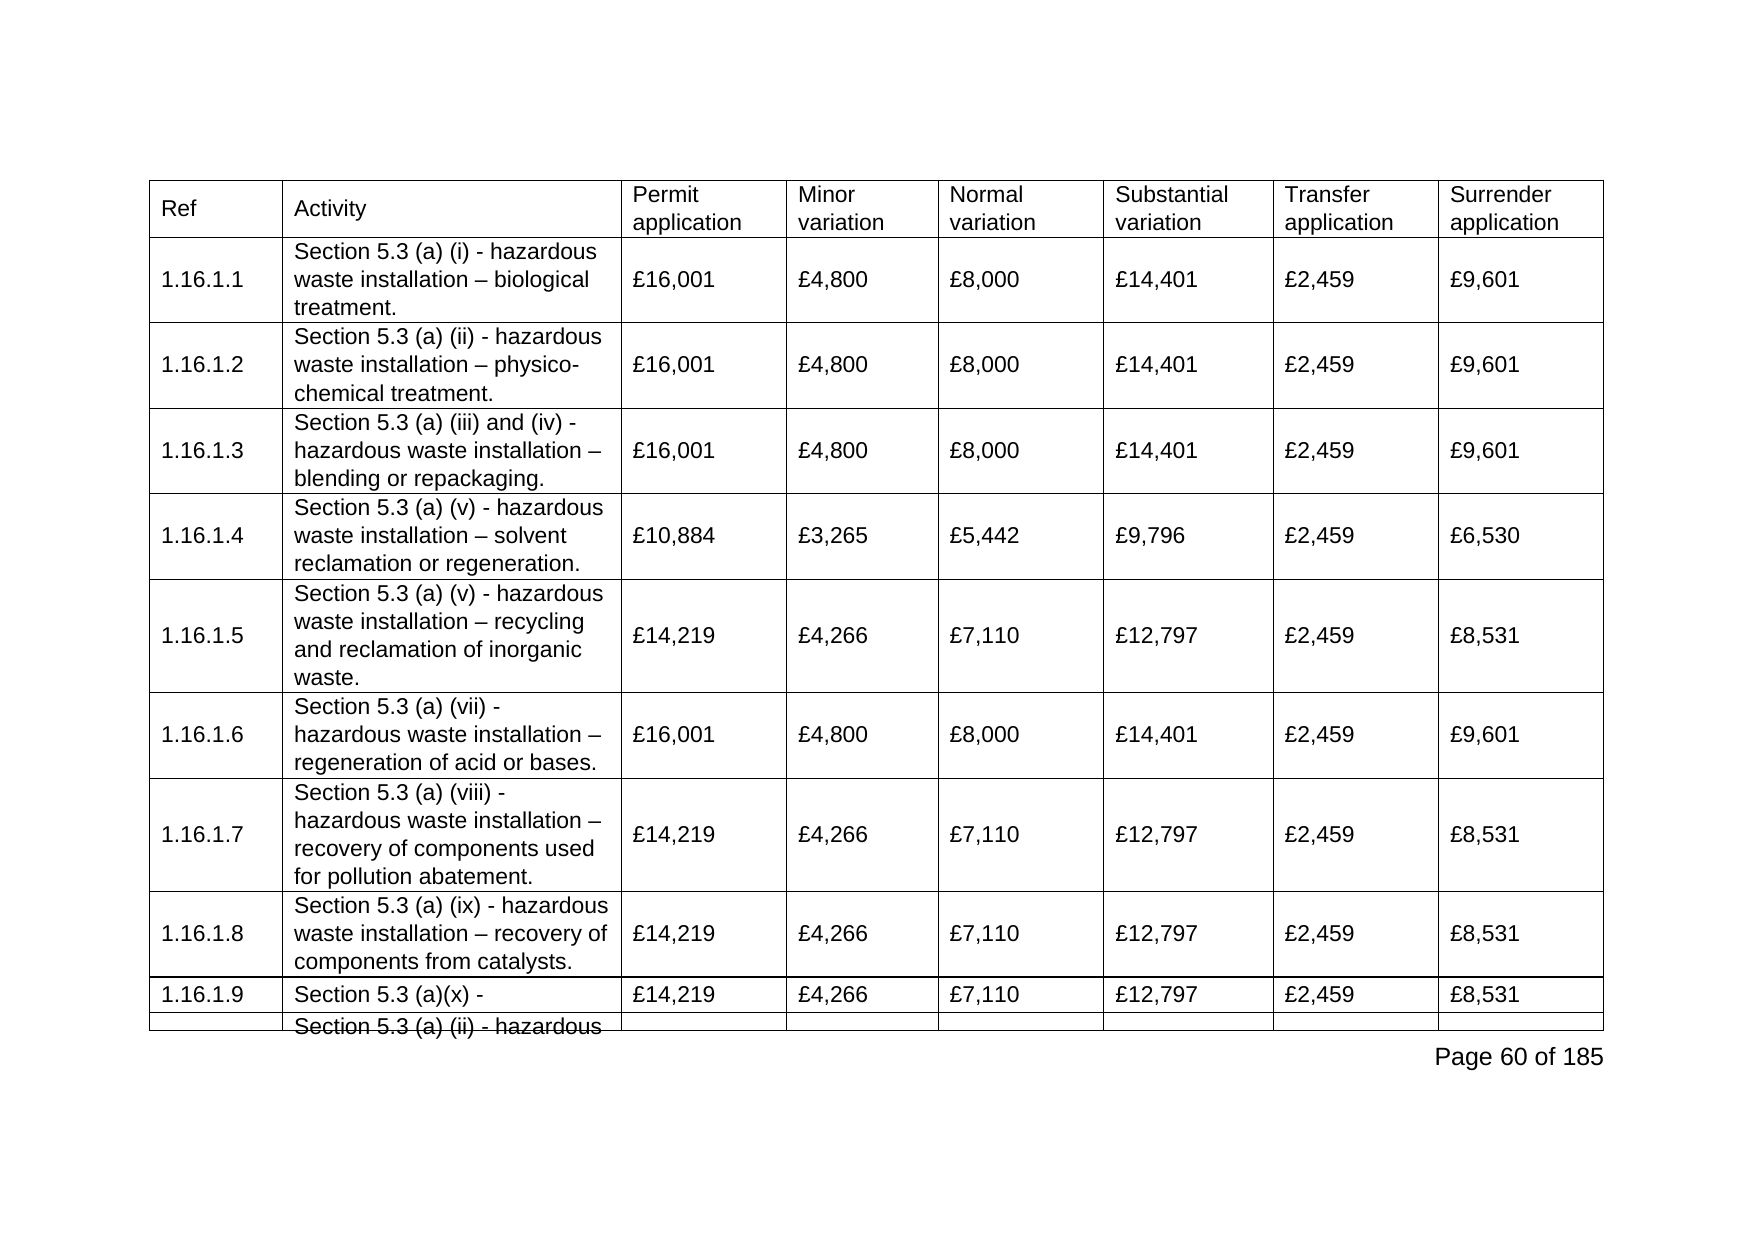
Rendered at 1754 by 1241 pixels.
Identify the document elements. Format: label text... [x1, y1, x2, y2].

table_cell £4,266 [787, 978, 938, 1012]
table_cell [939, 1013, 1103, 1030]
table_cell £12,797 [1104, 580, 1273, 692]
table_cell £14,401 [1104, 693, 1273, 777]
table_cell £8,000 [939, 238, 1103, 322]
table_header Minor variation [787, 181, 938, 237]
table_cell 1.16.1.6 [150, 693, 282, 777]
table_cell Section 5.3 (a) (v) - hazardous waste installation – solvent reclamation or regeneration. [283, 494, 621, 578]
table_cell £14,401 [1104, 238, 1273, 322]
table_cell £6,530 [1439, 494, 1603, 578]
table_cell £4,266 [787, 779, 938, 891]
table_cell £2,459 [1274, 580, 1438, 692]
table_cell £2,459 [1274, 892, 1438, 976]
table_cell £4,266 [787, 892, 938, 976]
table_header Ref [150, 181, 282, 237]
table_cell [622, 1013, 786, 1030]
table_cell £3,265 [787, 494, 938, 578]
table_header Surrender application [1439, 181, 1603, 237]
table_cell 1.16.1.5 [150, 580, 282, 692]
table_cell Section 5.3 (a) (v) - hazardous waste installation – recycling and reclamation of inorganic waste. [283, 580, 621, 692]
table_cell £9,601 [1439, 409, 1603, 493]
table_cell £5,442 [939, 494, 1103, 578]
table_cell £12,797 [1104, 978, 1273, 1012]
table_cell £4,800 [787, 409, 938, 493]
table_header Permit application [622, 181, 786, 237]
table_cell £4,800 [787, 693, 938, 777]
table_cell £7,110 [939, 779, 1103, 891]
table_cell £9,601 [1439, 238, 1603, 322]
table_cell £4,800 [787, 323, 938, 408]
table_cell £16,001 [622, 693, 786, 777]
table_cell Section 5.3 (a) (ix) - hazardous waste installation – recovery of components from catalysts. [283, 892, 621, 976]
table_cell [1274, 1013, 1438, 1030]
table_cell Section 5.3 (a) (viii) - hazardous waste installation – recovery of components used for pollution abatement. [283, 779, 621, 891]
table_cell £8,531 [1439, 892, 1603, 976]
table_cell £2,459 [1274, 494, 1438, 578]
table_cell [787, 1013, 938, 1030]
table_cell £9,796 [1104, 494, 1273, 578]
table_cell £2,459 [1274, 409, 1438, 493]
table_header Transfer application [1274, 181, 1438, 237]
table_header Substantial variation [1104, 181, 1273, 237]
table_cell Section 5.3 (a) (vii) - hazardous waste installation – regeneration of acid or bases. [283, 693, 621, 777]
table_cell 1.16.1.9 [150, 978, 282, 1012]
table_cell £2,459 [1274, 323, 1438, 408]
table_cell £16,001 [622, 409, 786, 493]
table_cell Section 5.3 (a)(x) - hazardous waste installation – oil re-refining or other re-uses of oil [283, 978, 621, 1012]
table_cell 1.16.1.2 [150, 323, 282, 408]
table_cell 1.16.1.8 [150, 892, 282, 976]
table_cell £7,110 [939, 580, 1103, 692]
table_cell £2,459 [1274, 693, 1438, 777]
table_cell 1.16.1.3 [150, 409, 282, 493]
table_cell £9,601 [1439, 323, 1603, 408]
table_cell £4,266 [787, 580, 938, 692]
table_cell £14,219 [622, 978, 786, 1012]
table_cell £8,000 [939, 693, 1103, 777]
table_cell £14,219 [622, 892, 786, 976]
table_cell [1104, 1013, 1273, 1030]
table_header Normal variation [939, 181, 1103, 237]
table_header Activity [283, 181, 621, 237]
table_cell £14,219 [622, 580, 786, 692]
table_cell 1.16.1.7 [150, 779, 282, 891]
table_cell £8,531 [1439, 779, 1603, 891]
table_cell £8,531 [1439, 580, 1603, 692]
table_cell £2,459 [1274, 238, 1438, 322]
table_cell £9,601 [1439, 693, 1603, 777]
table_cell Section 5.3 (a) (i) - hazardous waste installation – biological treatment. [283, 238, 621, 322]
table_cell £16,001 [622, 238, 786, 322]
table_cell Section 5.3 (a) (iii) and (iv) -hazardous waste installation – blending or repackaging. [283, 409, 621, 493]
table_cell £16,001 [622, 323, 786, 408]
table_cell £8,000 [939, 409, 1103, 493]
table_cell [1439, 1013, 1603, 1030]
table_cell 1.16.1.4 [150, 494, 282, 578]
table_cell £12,797 [1104, 779, 1273, 891]
table_cell Section 5.3 (a) (ii) - hazardous waste installation – physico-chemical treatment. [283, 323, 621, 408]
table_cell £7,110 [939, 892, 1103, 976]
table_cell £2,459 [1274, 978, 1438, 1012]
table_cell £10,884 [622, 494, 786, 578]
table_cell £2,459 [1274, 779, 1438, 891]
table_cell £7,110 [939, 978, 1103, 1012]
table_cell £14,401 [1104, 409, 1273, 493]
table_cell [150, 1013, 282, 1030]
table_cell £14,219 [622, 779, 786, 891]
table_cell 1.16.1.1 [150, 238, 282, 322]
table_cell £4,800 [787, 238, 938, 322]
table_cell £8,531 [1439, 978, 1603, 1012]
table_cell £14,401 [1104, 323, 1273, 408]
table_cell Section 5.3 (a) (ii) - hazardous waste installation – physico-chemical treatment. [283, 1013, 621, 1030]
table_cell £8,000 [939, 323, 1103, 408]
table_cell £12,797 [1104, 892, 1273, 976]
